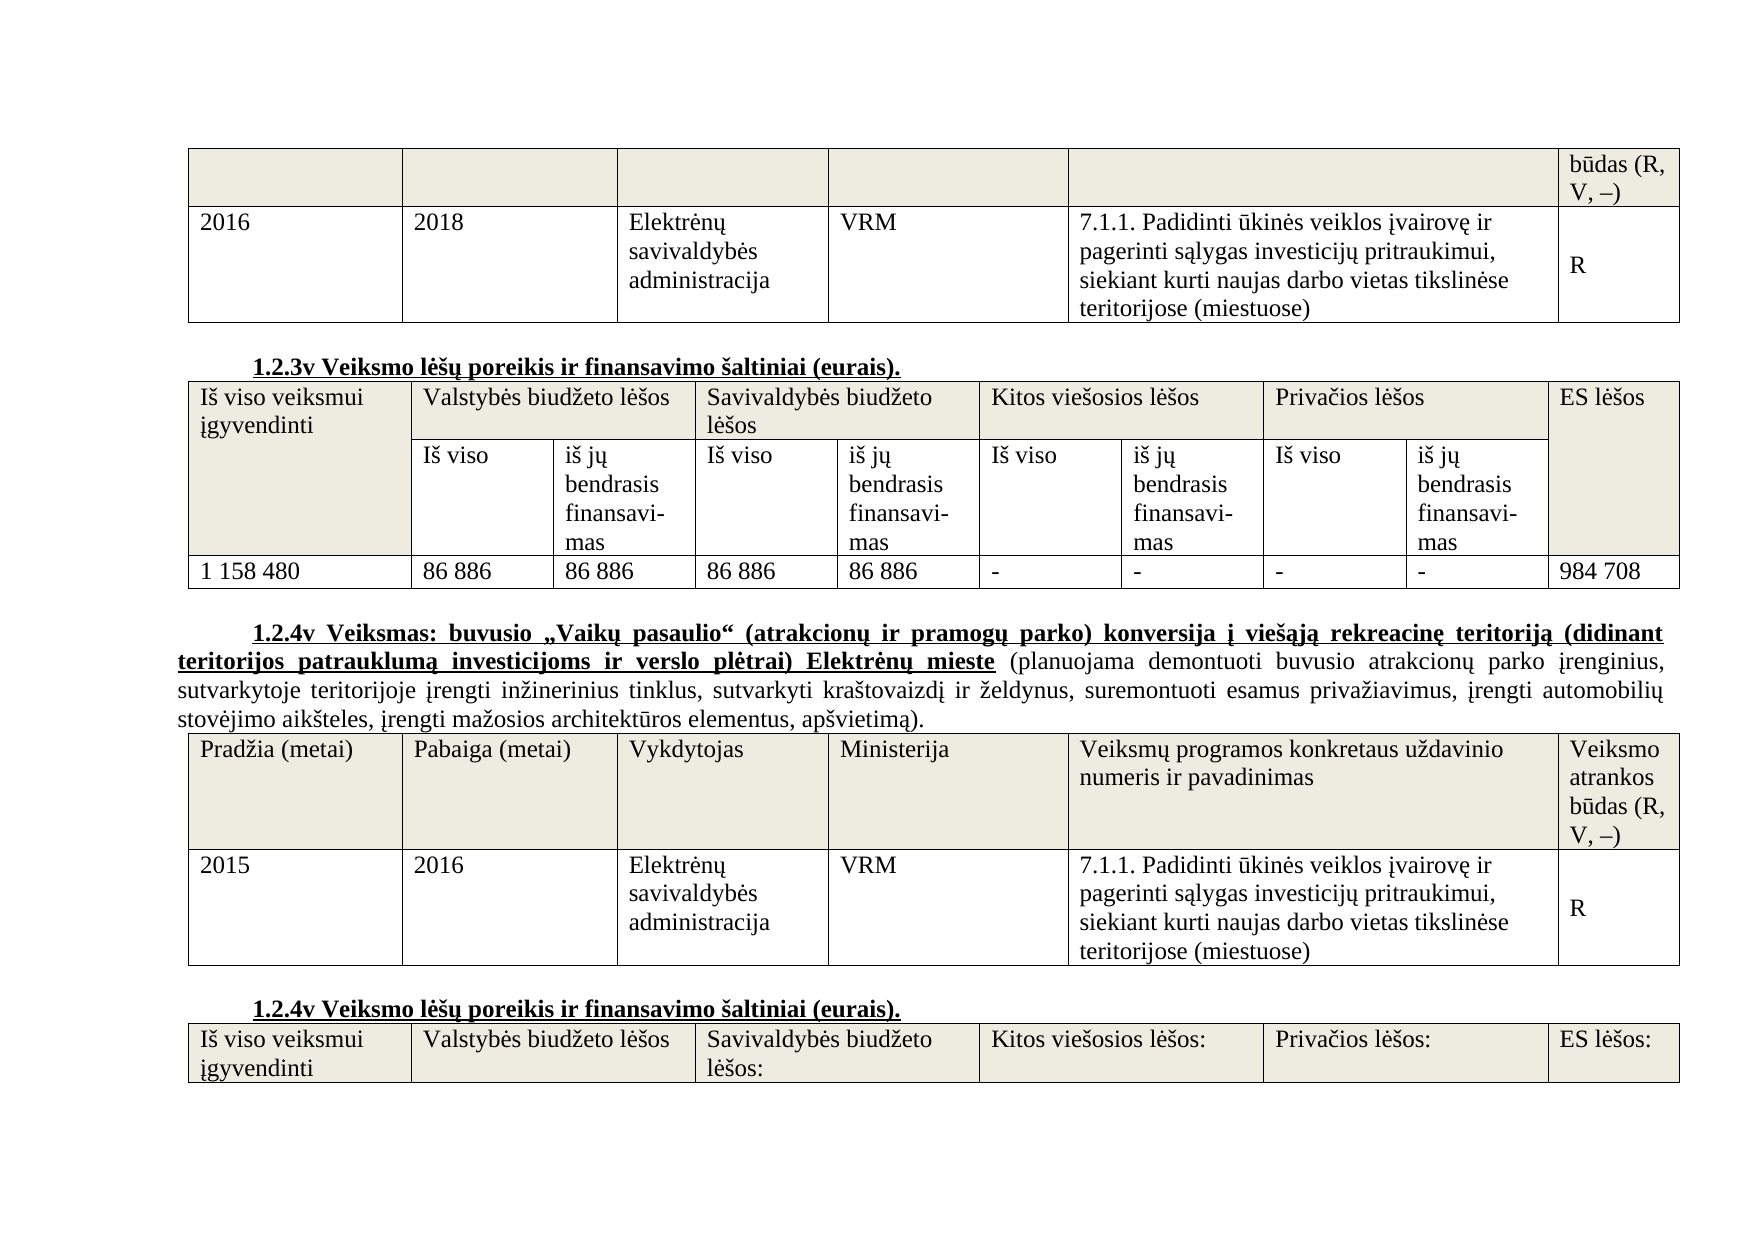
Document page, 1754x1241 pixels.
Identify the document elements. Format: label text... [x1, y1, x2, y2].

table_cell Elektrėnų savivaldybės administracija [618, 207, 828, 322]
table_cell 86 886 [838, 556, 979, 588]
table_header Veiksmų programos konkretaus uždavinio numeris ir pavadinimas [1069, 734, 1558, 849]
text 1.2.4v Veiksmas: buvusio „Vaikų pasaulio“ (atrakcionų ir pramogų parko) konversija į viešąją rekreacinę teritoriją (didinant teritorijos patrauklumą investicijoms ir verslo plėtrai) Elektrėnų mieste (planuojama demontuoti buvusio atrakcionų parko įrenginius, sutvarkytoje teritorijoje įrengti inžinerinius tinklus, sutvarkyti kraštovaizdį ir želdynus, suremontuoti esamus privažiavimus, įrengti automobilių stovėjimo aikšteles, įrengti mažosios architektūros elementus, apšvietimą). [177, 618, 1665, 733]
table_cell iš jų bendrasis finansavi- mas [554, 440, 695, 555]
text 1.2.3v Veiksmo lėšų poreikis ir finansavimo šaltiniai (eurais). [177, 352, 1665, 381]
table_header [829, 149, 1068, 206]
table_cell R [1559, 207, 1679, 322]
table_cell - [980, 556, 1121, 588]
table_header Kitos viešosios lėšos: [980, 1024, 1263, 1082]
text 1.2.4v Veiksmo lėšų poreikis ir finansavimo šaltiniai (eurais). [177, 994, 1665, 1023]
table_cell Iš viso [980, 440, 1121, 555]
table_header [403, 149, 617, 206]
table_cell iš jų bendrasis finansavi- mas [1122, 440, 1263, 555]
table_cell 86 886 [696, 556, 837, 588]
table_cell 7.1.1. Padidinti ūkinės veiklos įvairovę ir pagerinti sąlygas investicijų pritraukimui, siekiant kurti naujas darbo vietas tikslinėse teritorijose (miestuose) [1069, 850, 1558, 965]
table_header Valstybės biudžeto lėšos [412, 382, 695, 439]
table_header būdas (R, V, –) [1559, 149, 1679, 206]
table_header Vykdytojas [618, 734, 828, 849]
table_cell VRM [829, 207, 1068, 322]
table_cell 86 886 [412, 556, 553, 588]
table_cell iš jų bendrasis finansavi- mas [838, 440, 979, 555]
table_header Iš viso veiksmui įgyvendinti [189, 1024, 411, 1082]
table_cell 984 708 [1549, 556, 1679, 588]
table_header Kitos viešosios lėšos [980, 382, 1263, 439]
table_cell 86 886 [554, 556, 695, 588]
table_header Veiksmo atrankos būdas (R, V, –) [1559, 734, 1679, 849]
table_cell - [1407, 556, 1548, 588]
table_header Savivaldybės biudžeto lėšos [696, 382, 979, 439]
table_cell 2016 [189, 207, 402, 322]
table_cell iš jų bendrasis finansavi- mas [1407, 440, 1548, 555]
table_header [618, 149, 828, 206]
table_header Iš viso veiksmui įgyvendinti [189, 382, 411, 555]
table_cell - [1122, 556, 1263, 588]
table_cell Iš viso [412, 440, 553, 555]
table_cell 2018 [403, 207, 617, 322]
table_header ES lėšos: [1549, 1024, 1679, 1082]
table_header Valstybės biudžeto lėšos [412, 1024, 695, 1082]
table_header Privačios lėšos [1264, 382, 1548, 439]
table_cell VRM [829, 850, 1068, 965]
table_cell Iš viso [696, 440, 837, 555]
table_header [1069, 149, 1558, 206]
table_cell 1 158 480 [189, 556, 411, 588]
table_header [189, 149, 402, 206]
table_cell 2016 [403, 850, 617, 965]
table_cell R [1559, 850, 1679, 965]
table_cell Iš viso [1264, 440, 1406, 555]
table_header Savivaldybės biudžeto lėšos: [696, 1024, 979, 1082]
table_cell Elektrėnų savivaldybės administracija [618, 850, 828, 965]
table_header Pradžia (metai) [189, 734, 402, 849]
table_header Pabaiga (metai) [403, 734, 617, 849]
table_cell 7.1.1. Padidinti ūkinės veiklos įvairovę ir pagerinti sąlygas investicijų pritraukimui, siekiant kurti naujas darbo vietas tikslinėse teritorijose (miestuose) [1069, 207, 1558, 322]
table_cell 2015 [189, 850, 402, 965]
table_header Privačios lėšos: [1264, 1024, 1548, 1082]
table_header ES lėšos [1549, 382, 1679, 555]
table_cell - [1264, 556, 1406, 588]
table_header Ministerija [829, 734, 1068, 849]
